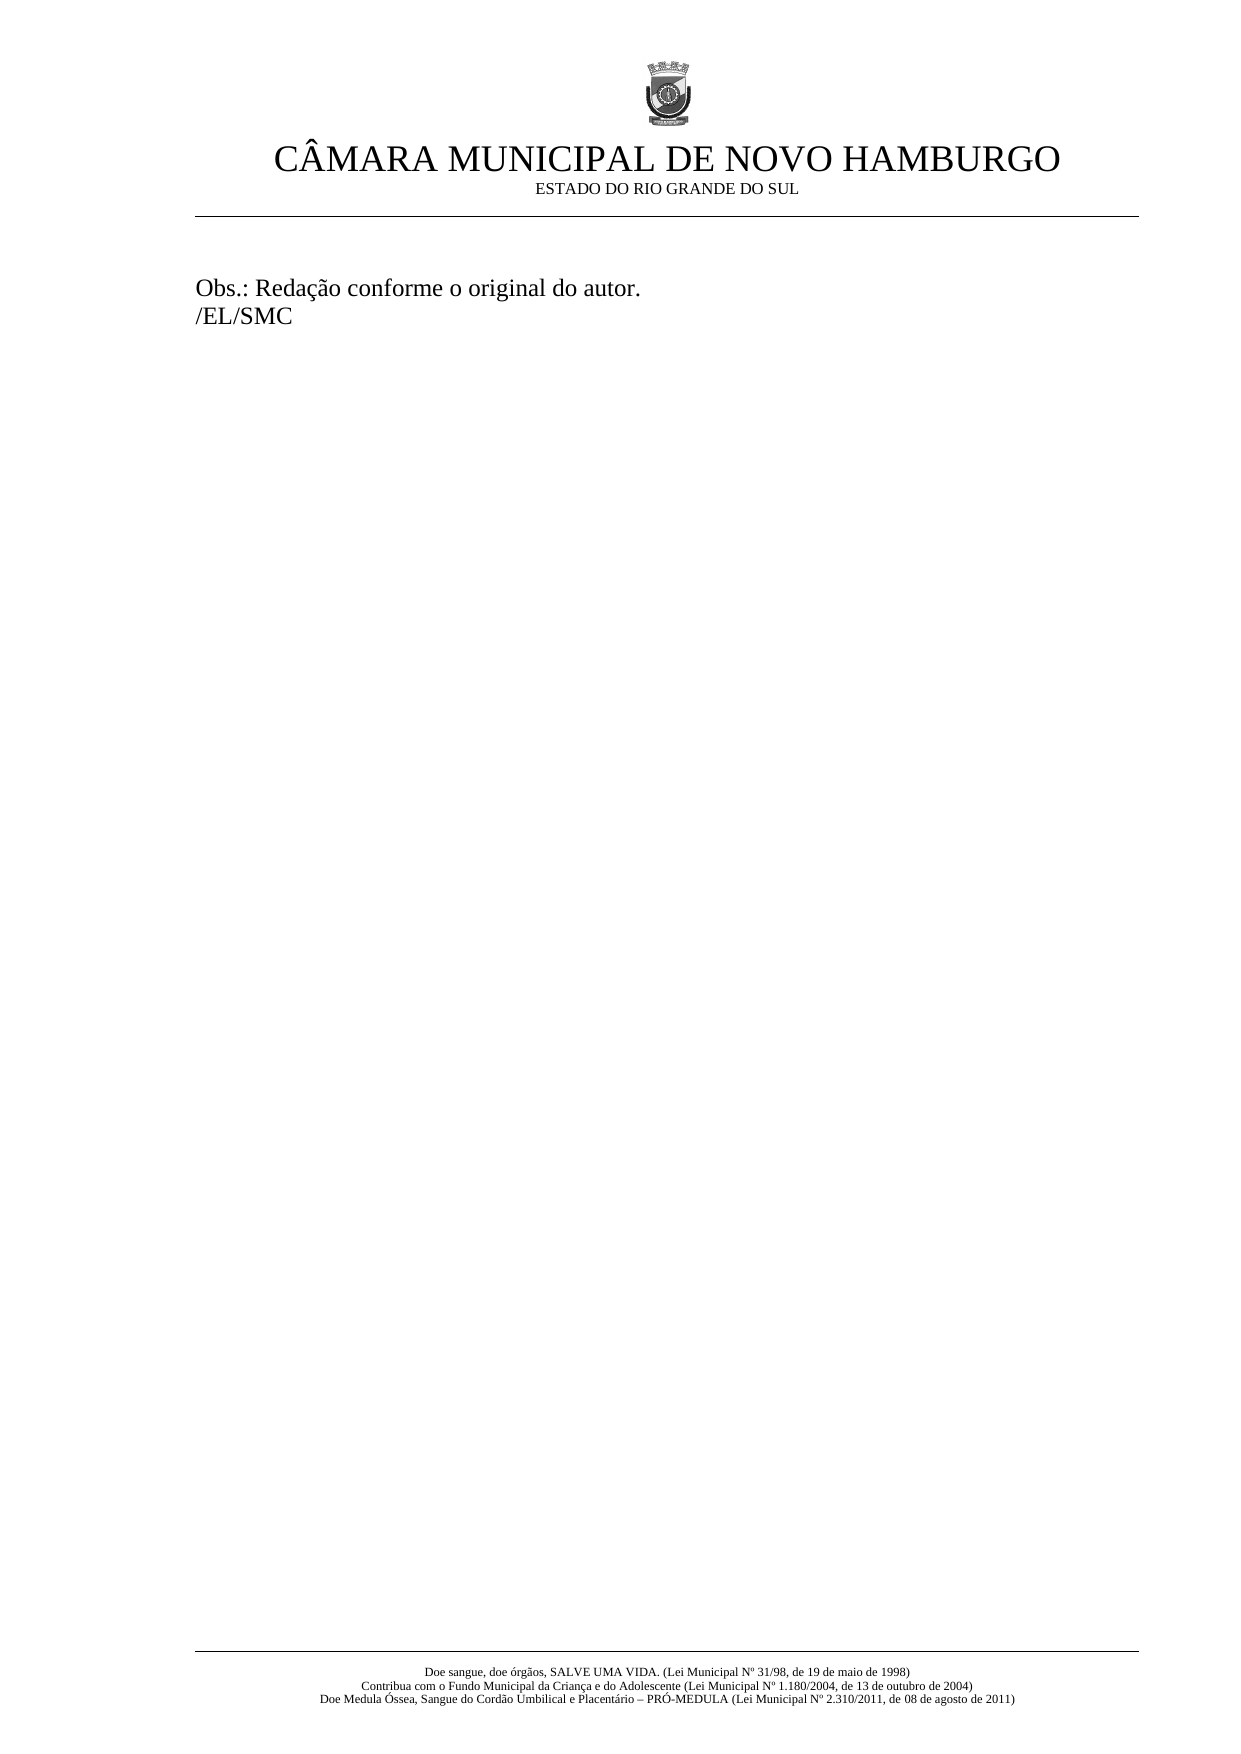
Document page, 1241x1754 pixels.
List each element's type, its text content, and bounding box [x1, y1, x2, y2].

text Obs.: Redação conforme o original do autor. [195, 274, 1139, 302]
text /EL/SMC [195, 302, 1139, 330]
